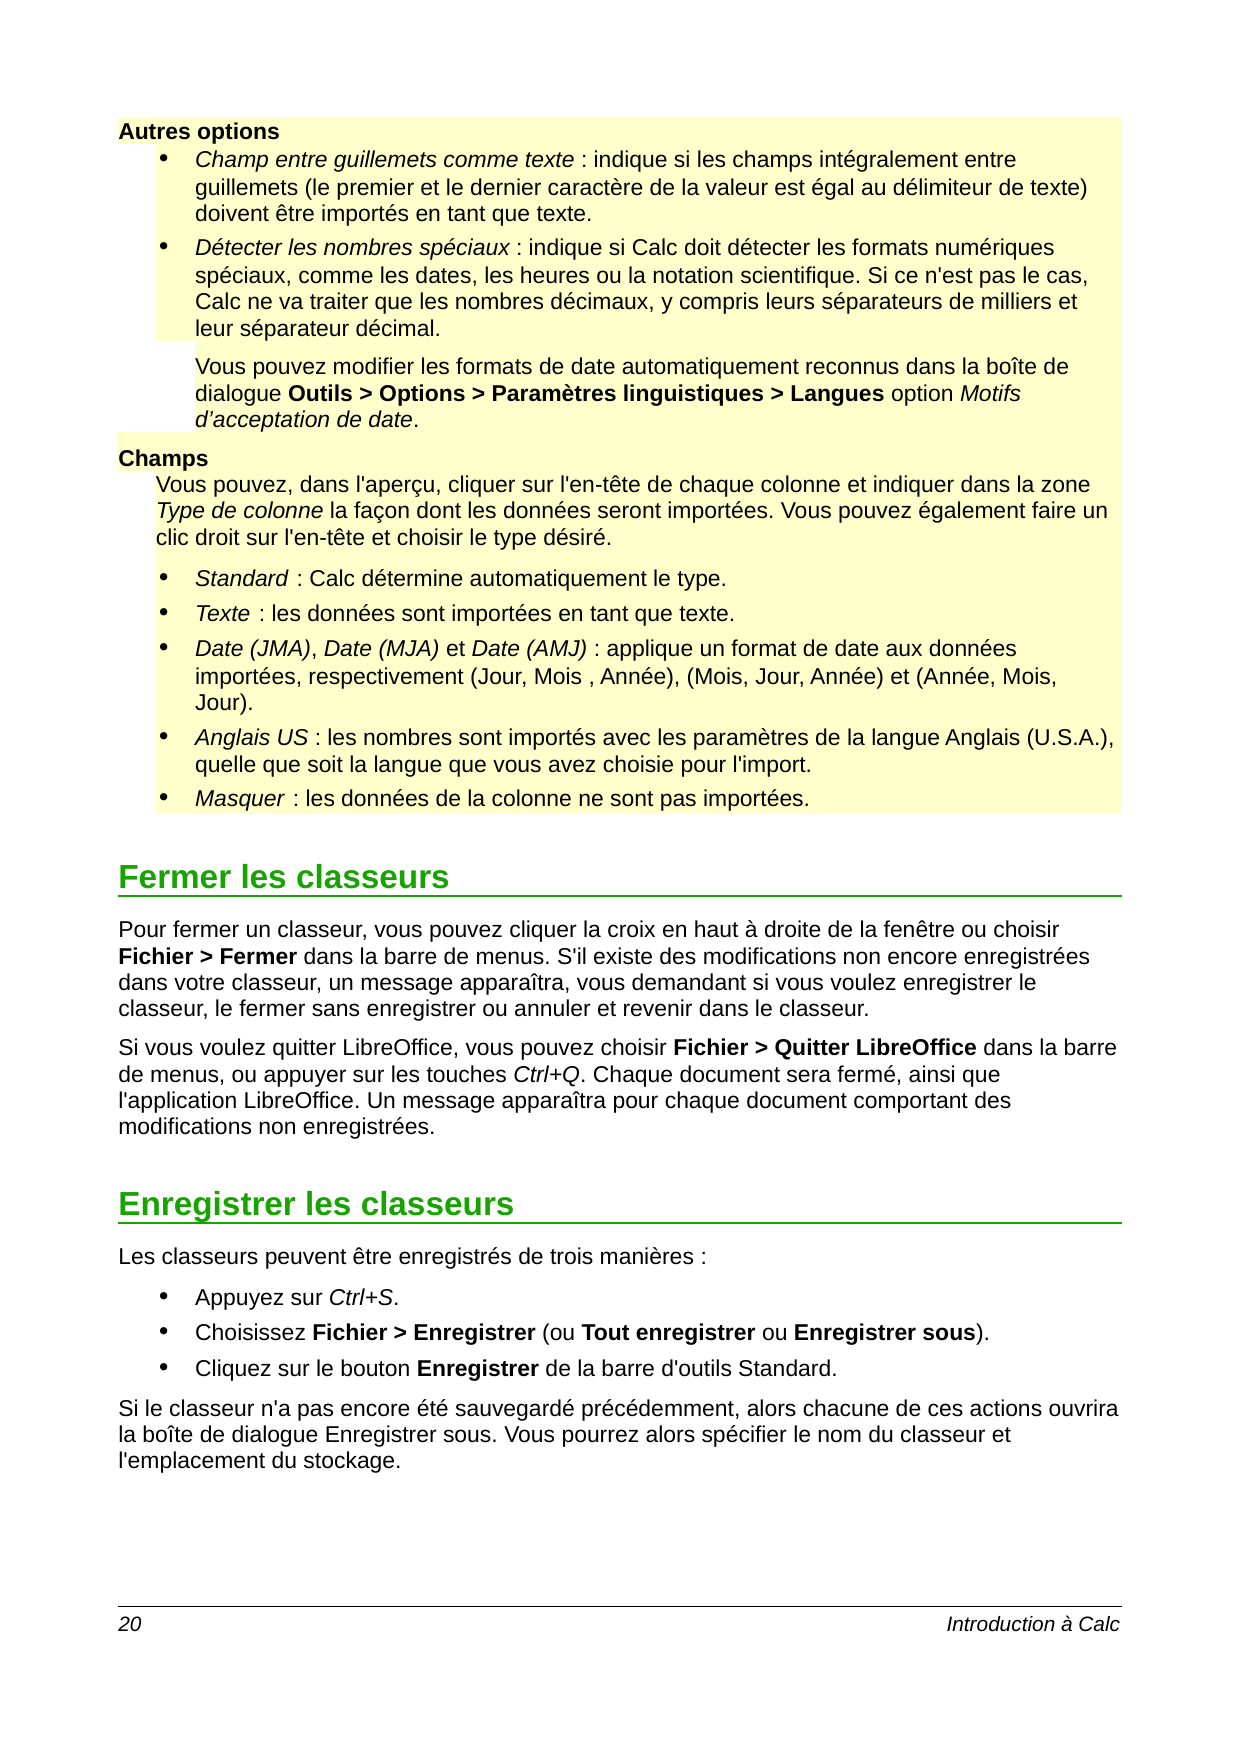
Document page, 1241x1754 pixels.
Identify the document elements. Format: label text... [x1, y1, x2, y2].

text Autres options [118, 118, 1122, 144]
text Vous pouvez, dans l'aperçu, cliquer sur l'en-tête de chaque colonne et indiquer dans la zone Type de colonne la façon dont les données seront importées. Vous pouvez également faire un clic droit sur l'en-tête et choisir le type désiré. [156, 471, 1122, 550]
text Les classeurs peuvent être enregistrés de trois manières : [118, 1243, 1122, 1270]
subtitle Enregistrer les classeurs [118, 1184, 1122, 1222]
subtitle Fermer les classeurs [118, 857, 1122, 895]
text Champs [118, 445, 1122, 471]
list Vous pouvez modifier les formats de date automatiquement reconnus dans la boîte de dialogue Outils > Options > Paramètres linguistiques > Langues option Motifs d’acceptation de date. [195, 353, 1122, 432]
list Date (JMA), Date (MJA) et Date (AMJ) : applique un format de date aux données importées, respectivement (Jour, Mois , Année), (Mois, Jour, Année) et (Année, Mois, Jour). [156, 633, 1122, 715]
list Masquer : les données de la colonne ne sont pas importées. [156, 783, 1122, 813]
list Champ entre guillemets comme texte : indique si les champs intégralement entre guillemets (le premier et le dernier caractère de la valeur est égal au délimiteur de texte) doivent être importés en tant que texte. [156, 144, 1122, 226]
list Anglais US : les nombres sont importés avec les paramètres de la langue Anglais (U.S.A.), quelle que soit la langue que vous avez choisie pour l'import. [156, 722, 1122, 777]
list Standard : Calc détermine automatiquement le type. [156, 563, 1122, 592]
list Texte : les données sont importées en tant que texte. [156, 598, 1122, 627]
text Si vous voulez quitter LibreOffice, vous pouvez choisir Fichier > Quitter LibreOffice dans la barre de menus, ou appuyer sur les touches Ctrl+Q. Chaque document sera fermé, ainsi que l'application LibreOffice. Un message apparaîtra pour chaque document comportant des modifications non enregistrées. [118, 1034, 1122, 1139]
list Cliquez sur le bouton Enregistrer de la barre d'outils Standard. [156, 1353, 1122, 1382]
list Choisissez Fichier > Enregistrer (ou Tout enregistrer ou Enregistrer sous). [156, 1318, 1122, 1347]
text Pour fermer un classeur, vous pouvez cliquer la croix en haut à droite de la fenêtre ou choisir Fichier > Fermer dans la barre de menus. S'il existe des modifications non encore enregistrées dans votre classeur, un message apparaîtra, vous demandant si vous voulez enregistrer le classeur, le fermer sans enregistrer ou annuler et revenir dans le classeur. [118, 916, 1122, 1022]
list Détecter les nombres spéciaux : indique si Calc doit détecter les formats numériques spéciaux, comme les dates, les heures ou la notation scientifique. Si ce n'est pas le cas, Calc ne va traiter que les nombres décimaux, y compris leurs séparateurs de milliers et leur séparateur décimal. [156, 233, 1122, 341]
list Appuyez sur Ctrl+S. [156, 1282, 1122, 1311]
text Si le classeur n'a pas encore été sauvegardé précédemment, alors chacune de ces actions ouvrira la boîte de dialogue Enregistrer sous. Vous pourrez alors spécifier le nom du classeur et l'emplacement du stockage. [118, 1394, 1122, 1474]
